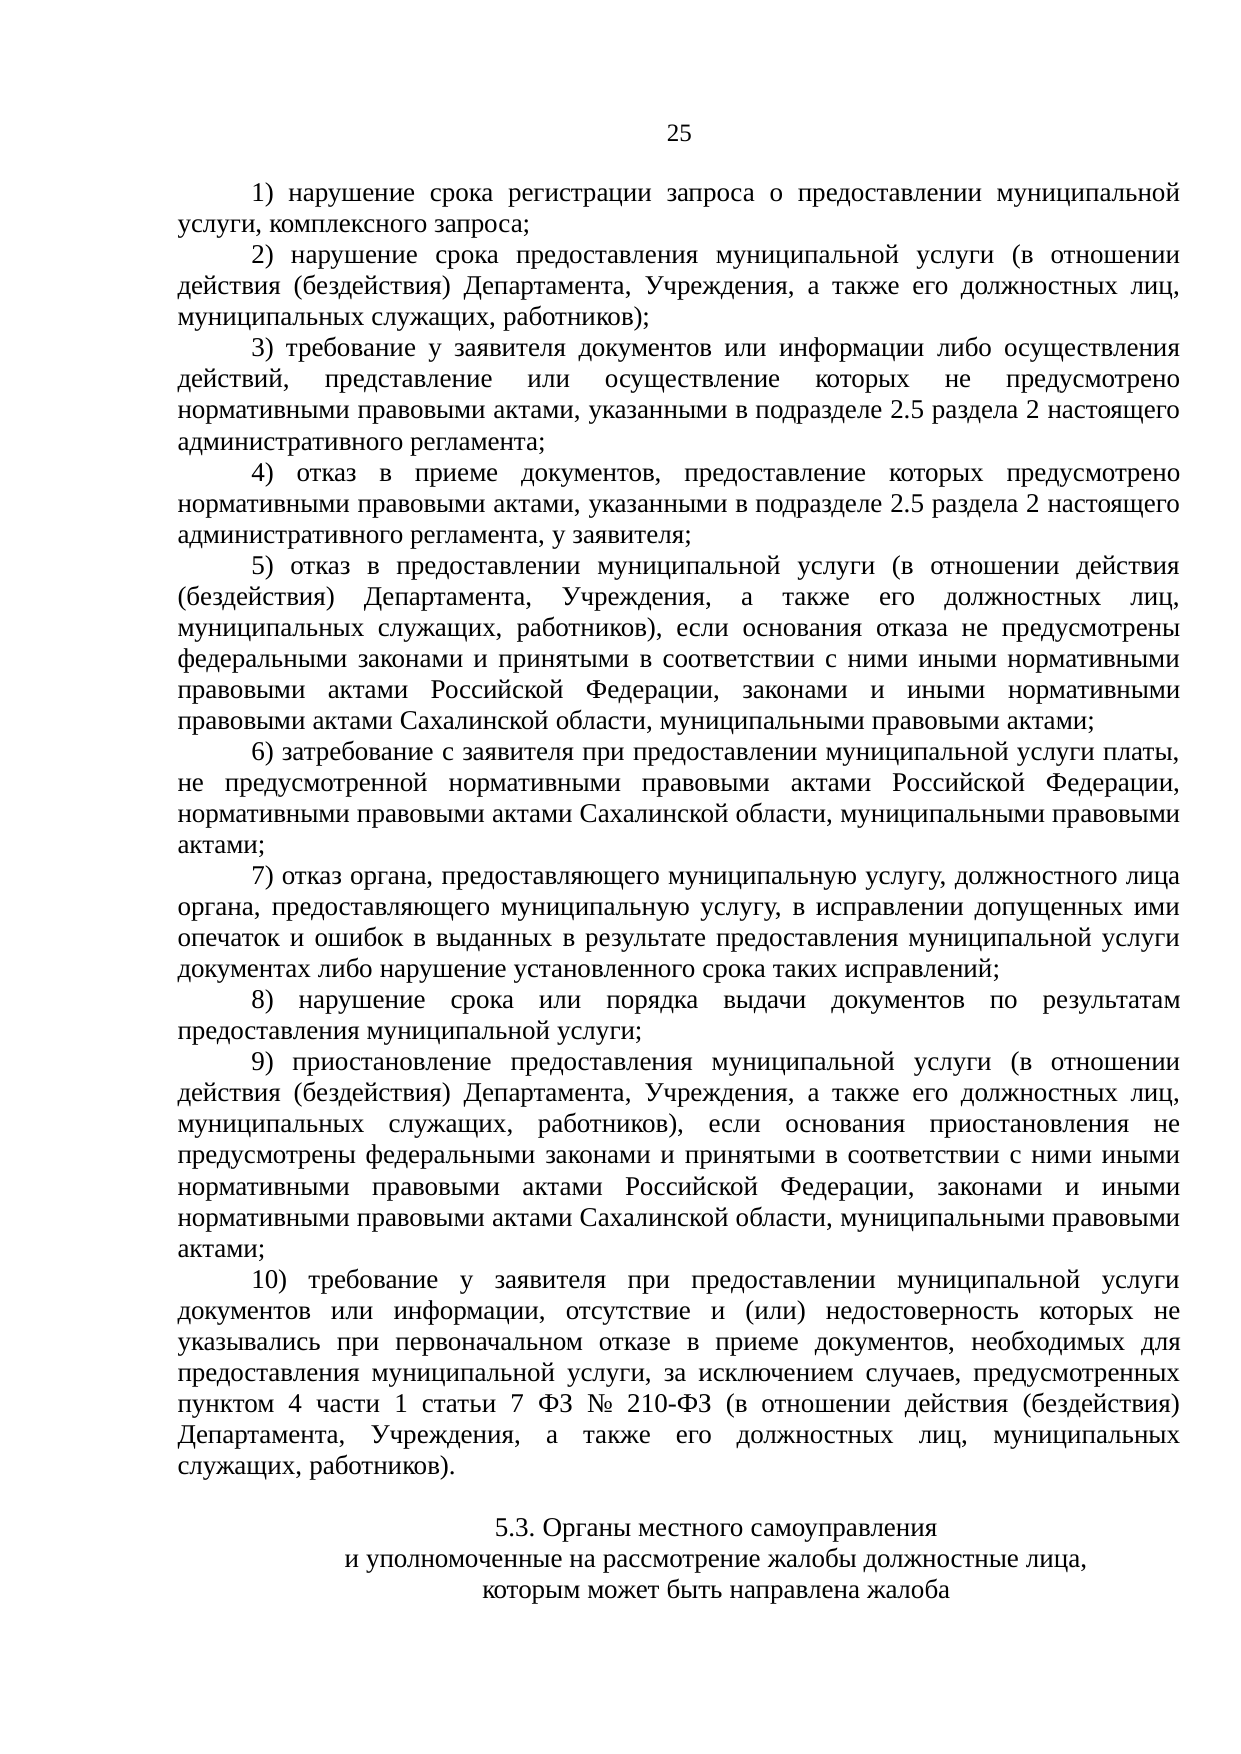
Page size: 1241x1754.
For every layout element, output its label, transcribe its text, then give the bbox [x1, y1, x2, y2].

text 5.3. Органы местного самоуправления [177, 1511, 1181, 1542]
text 3) требование у заявителя документов или информации либо осуществления действий, представление или осуществление которых не предусмотрено нормативными правовыми актами, указанными в подразделе 2.5 раздела 2 настоящего административного регламента; [177, 332, 1181, 456]
text 2) нарушение срока предоставления муниципальной услуги (в отношении действия (бездействия) Департамента, Учреждения, а также его должностных лиц, муниципальных служащих, работников); [177, 239, 1181, 332]
text 5) отказ в предоставлении муниципальной услуги (в отношении действия (бездействия) Департамента, Учреждения, а также его должностных лиц, муниципальных служащих, работников), если основания отказа не предусмотрены федеральными законами и принятыми в соответствии с ними иными нормативными правовыми актами Российской Федерации, законами и иными нормативными правовыми актами Сахалинской области, муниципальными правовыми актами; [177, 549, 1181, 735]
text 10) требование у заявителя при предоставлении муниципальной услуги документов или информации, отсутствие и (или) недостоверность которых не указывались при первоначальном отказе в приеме документов, необходимых для предоставления муниципальной услуги, за исключением случаев, предусмотренных пунктом 4 части 1 статьи 7 ФЗ № 210-ФЗ (в отношении действия (бездействия) Департамента, Учреждения, а также его должностных лиц, муниципальных служащих, работников). [177, 1263, 1181, 1480]
text 4) отказ в приеме документов, предоставление которых предусмотрено нормативными правовыми актами, указанными в подразделе 2.5 раздела 2 настоящего административного регламента, у заявителя; [177, 456, 1181, 549]
text и уполномоченные на рассмотрение жалобы должностные лица, [177, 1542, 1181, 1573]
text 9) приостановление предоставления муниципальной услуги (в отношении действия (бездействия) Департамента, Учреждения, а также его должностных лиц, муниципальных служащих, работников), если основания приостановления не предусмотрены федеральными законами и принятыми в соответствии с ними иными нормативными правовыми актами Российской Федерации, законами и иными нормативными правовыми актами Сахалинской области, муниципальными правовыми актами; [177, 1046, 1181, 1263]
text 7) отказ органа, предоставляющего муниципальную услугу, должностного лица органа, предоставляющего муниципальную услугу, в исправлении допущенных ими опечаток и ошибок в выданных в результате предоставления муниципальной услуги документах либо нарушение установленного срока таких исправлений; [177, 859, 1181, 984]
text 8) нарушение срока или порядка выдачи документов по результатам предоставления муниципальной услуги; [177, 984, 1181, 1046]
text 1) нарушение срока регистрации запроса о предоставлении муниципальной услуги, комплексного запроса; [177, 177, 1181, 239]
text 6) затребование с заявителя при предоставлении муниципальной услуги платы, не предусмотренной нормативными правовыми актами Российской Федерации, нормативными правовыми актами Сахалинской области, муниципальными правовыми актами; [177, 735, 1181, 859]
text которым может быть направлена жалоба [177, 1573, 1181, 1604]
